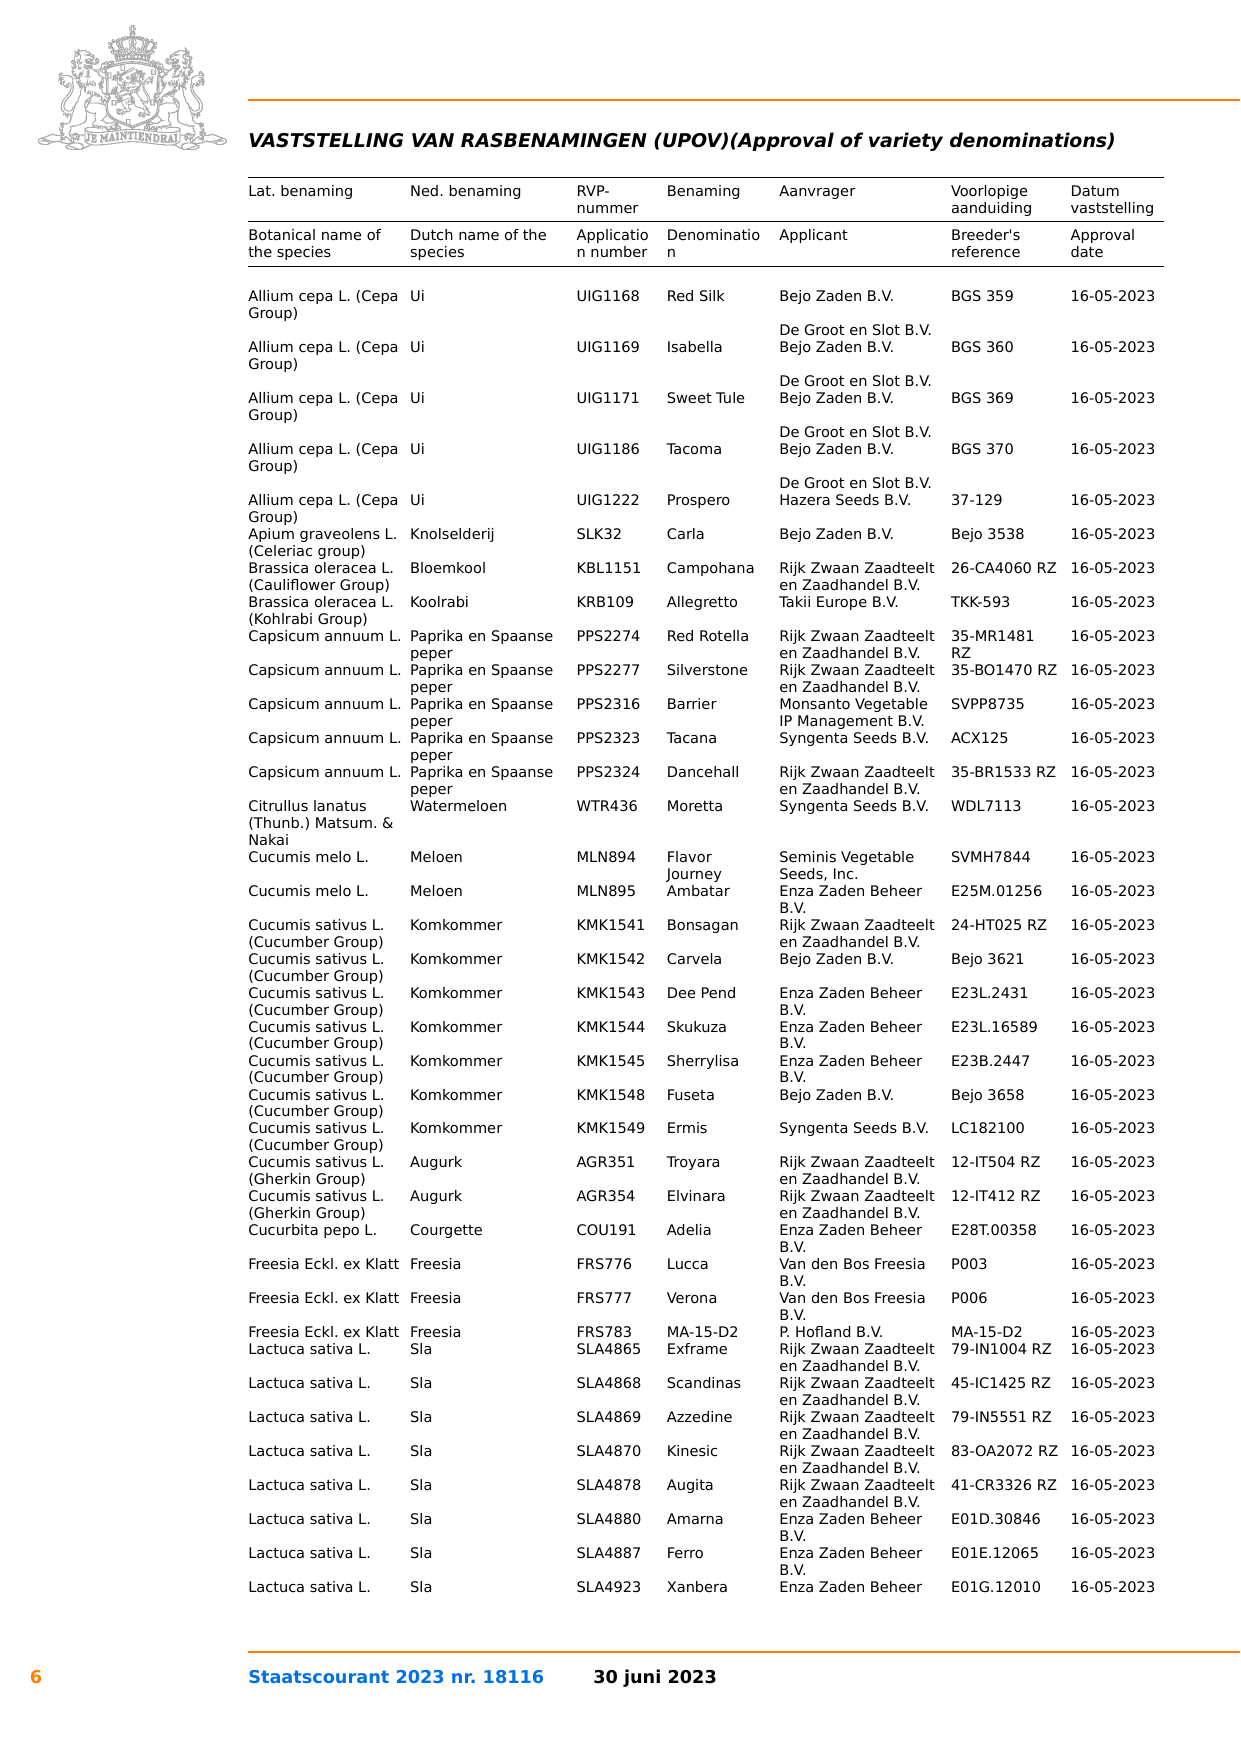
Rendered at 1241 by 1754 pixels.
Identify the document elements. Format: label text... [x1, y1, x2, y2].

table_cell 16-05-2023 [1065, 1545, 1163, 1579]
table_cell Citrullus lanatus (Thunb.) Matsum. & Nakai [248, 798, 404, 849]
table_cell Paprika en Spaanse peper [404, 628, 570, 662]
table_cell 16-05-2023 [1065, 492, 1163, 526]
table_cell 41-CR3326 RZ [945, 1477, 1064, 1511]
table_cell [945, 475, 1064, 492]
table_cell TKK-593 [945, 594, 1064, 628]
table_cell Sla [404, 1341, 570, 1375]
table_cell Allium cepa L. (Cepa Group) [248, 339, 404, 373]
table_cell Freesia Eckl. ex Klatt [248, 1290, 404, 1324]
table_cell Ui [404, 288, 570, 322]
table_cell Lactuca sativa L. [248, 1443, 404, 1477]
table_cell [248, 373, 404, 390]
table_cell 26-CA4060 RZ [945, 560, 1064, 594]
table_cell Ermis [661, 1120, 773, 1154]
table_cell [945, 322, 1064, 339]
table_cell 16-05-2023 [1065, 1019, 1163, 1052]
table_cell ACX125 [945, 730, 1064, 764]
table_cell Bejo 3538 [945, 526, 1064, 560]
table_cell Silverstone [661, 662, 773, 696]
table_cell [773, 267, 945, 288]
table_cell Komkommer [404, 951, 570, 984]
table_cell Lactuca sativa L. [248, 1511, 404, 1545]
table_cell SLA4878 [570, 1477, 661, 1511]
table_cell Capsicum annuum L. [248, 696, 404, 730]
table_cell Rijk Zwaan Zaadteelt en Zaadhandel B.V. [773, 1477, 945, 1511]
table_cell [248, 322, 404, 339]
picture [38, 25, 227, 150]
table_cell SLK32 [570, 526, 661, 560]
table_cell Kinesic [661, 1443, 773, 1477]
table_cell E01D.30846 [945, 1511, 1064, 1545]
table_cell Hazera Seeds B.V. [773, 492, 945, 526]
table_header Datum vaststelling [1065, 178, 1163, 221]
table_cell Flavor Journey [661, 849, 773, 883]
table_cell Van den Bos Freesia B.V. [773, 1290, 945, 1324]
table_cell 16-05-2023 [1065, 1579, 1163, 1596]
table_cell Isabella [661, 339, 773, 373]
table_cell P003 [945, 1256, 1064, 1290]
table_cell Exframe [661, 1341, 773, 1375]
table_cell Prospero [661, 492, 773, 526]
table_cell 16-05-2023 [1065, 1188, 1163, 1222]
table_cell Meloen [404, 849, 570, 883]
table_cell MA-15-D2 [661, 1324, 773, 1341]
table_cell 35-MR1481 RZ [945, 628, 1064, 662]
table_cell FRS777 [570, 1290, 661, 1324]
table_cell E01E.12065 [945, 1545, 1064, 1579]
table_cell 83-OA2072 RZ [945, 1443, 1064, 1477]
table_cell Allium cepa L. (Cepa Group) [248, 390, 404, 424]
table_cell Sherrylisa [661, 1053, 773, 1086]
table_cell Capsicum annuum L. [248, 662, 404, 696]
table_header Voorlopige aanduiding [945, 178, 1064, 221]
table_cell Enza Zaden Beheer [773, 1579, 945, 1596]
table_cell P006 [945, 1290, 1064, 1324]
table_cell 16-05-2023 [1065, 441, 1163, 475]
table_cell Dutch name of the species [404, 222, 570, 266]
table_cell Syngenta Seeds B.V. [773, 798, 945, 849]
table_cell 16-05-2023 [1065, 1341, 1163, 1375]
table_cell Rijk Zwaan Zaadteelt en Zaadhandel B.V. [773, 1409, 945, 1443]
table_cell [1065, 424, 1163, 441]
table_cell 35-BO1470 RZ [945, 662, 1064, 696]
table_cell E01G.12010 [945, 1579, 1064, 1596]
table_cell [570, 373, 661, 390]
table_cell [1065, 475, 1163, 492]
table_header Benaming [661, 178, 773, 221]
table_cell [570, 267, 661, 288]
table_cell KMK1549 [570, 1120, 661, 1154]
table_cell Approval date [1065, 222, 1163, 266]
table_cell Cucumis sativus L. (Cucumber Group) [248, 1120, 404, 1154]
table_cell Syngenta Seeds B.V. [773, 1120, 945, 1154]
table_cell Denomination [661, 222, 773, 266]
table_cell Elvinara [661, 1188, 773, 1222]
table_cell Sla [404, 1375, 570, 1409]
table_cell Lactuca sativa L. [248, 1341, 404, 1375]
table_cell Bejo 3658 [945, 1086, 1064, 1120]
table_cell Ui [404, 441, 570, 475]
table_cell [661, 373, 773, 390]
table_cell Augita [661, 1477, 773, 1511]
table_cell PPS2277 [570, 662, 661, 696]
table_cell Rijk Zwaan Zaadteelt en Zaadhandel B.V. [773, 628, 945, 662]
table_cell PPS2316 [570, 696, 661, 730]
table_cell Seminis Vegetable Seeds, Inc. [773, 849, 945, 883]
table_cell Meloen [404, 883, 570, 917]
table_cell Bejo Zaden B.V. [773, 390, 945, 424]
table_cell 16-05-2023 [1065, 628, 1163, 662]
table_cell 37-129 [945, 492, 1064, 526]
table_cell Paprika en Spaanse peper [404, 662, 570, 696]
table_cell Azzedine [661, 1409, 773, 1443]
table_cell Lactuca sativa L. [248, 1579, 404, 1596]
table_cell UIG1186 [570, 441, 661, 475]
table_cell 79-IN1004 RZ [945, 1341, 1064, 1375]
table_cell Apium graveolens L. (Celeriac group) [248, 526, 404, 560]
table_cell Bejo Zaden B.V. [773, 441, 945, 475]
table_cell Cucumis sativus L. (Cucumber Group) [248, 917, 404, 951]
table_cell Rijk Zwaan Zaadteelt en Zaadhandel B.V. [773, 764, 945, 798]
table_cell BGS 370 [945, 441, 1064, 475]
table_cell E28T.00358 [945, 1222, 1064, 1256]
table_cell Bejo 3621 [945, 951, 1064, 984]
table_cell Ambatar [661, 883, 773, 917]
table_cell Watermeloen [404, 798, 570, 849]
table_cell 16-05-2023 [1065, 1443, 1163, 1477]
table_cell Applicant [773, 222, 945, 266]
table_cell 16-05-2023 [1065, 390, 1163, 424]
table_cell Sla [404, 1443, 570, 1477]
table_cell KMK1542 [570, 951, 661, 984]
table_cell Freesia [404, 1256, 570, 1290]
table_cell [661, 322, 773, 339]
table_cell [1065, 322, 1163, 339]
table_cell KMK1545 [570, 1053, 661, 1086]
table_cell Rijk Zwaan Zaadteelt en Zaadhandel B.V. [773, 1375, 945, 1409]
table_cell [945, 373, 1064, 390]
table_cell 16-05-2023 [1065, 1375, 1163, 1409]
table_cell [248, 475, 404, 492]
table_cell Monsanto Vegetable IP Management B.V. [773, 696, 945, 730]
table_cell Capsicum annuum L. [248, 730, 404, 764]
table_cell Allium cepa L. (Cepa Group) [248, 492, 404, 526]
table_cell Lactuca sativa L. [248, 1375, 404, 1409]
table_cell 16-05-2023 [1065, 696, 1163, 730]
table_cell E23L.16589 [945, 1019, 1064, 1052]
table_cell 16-05-2023 [1065, 883, 1163, 917]
table_cell Enza Zaden Beheer B.V. [773, 1511, 945, 1545]
table_cell 16-05-2023 [1065, 764, 1163, 798]
table_cell [404, 424, 570, 441]
table_cell Dancehall [661, 764, 773, 798]
table_cell Sla [404, 1409, 570, 1443]
table_cell UIG1168 [570, 288, 661, 322]
table_cell SLA4865 [570, 1341, 661, 1375]
table_cell Fuseta [661, 1086, 773, 1120]
table_cell [570, 475, 661, 492]
table_cell Enza Zaden Beheer B.V. [773, 985, 945, 1018]
table_cell 16-05-2023 [1065, 1086, 1163, 1120]
table_cell Komkommer [404, 1086, 570, 1120]
table_cell BGS 360 [945, 339, 1064, 373]
table_cell Bloemkool [404, 560, 570, 594]
table_cell Augurk [404, 1154, 570, 1188]
table_cell Allegretto [661, 594, 773, 628]
table_cell Cucumis sativus L. (Gherkin Group) [248, 1188, 404, 1222]
table_cell 16-05-2023 [1065, 1290, 1163, 1324]
table_cell [661, 475, 773, 492]
table_cell [248, 424, 404, 441]
table_cell Sla [404, 1545, 570, 1579]
table_cell 16-05-2023 [1065, 662, 1163, 696]
table_cell Carvela [661, 951, 773, 984]
table_cell Rijk Zwaan Zaadteelt en Zaadhandel B.V. [773, 1341, 945, 1375]
table_cell 16-05-2023 [1065, 560, 1163, 594]
table_cell Takii Europe B.V. [773, 594, 945, 628]
table_cell KRB109 [570, 594, 661, 628]
table_cell Ui [404, 492, 570, 526]
table_cell Komkommer [404, 1019, 570, 1052]
table_cell Enza Zaden Beheer B.V. [773, 1222, 945, 1256]
table_cell 12-IT504 RZ [945, 1154, 1064, 1188]
table_cell 16-05-2023 [1065, 1222, 1163, 1256]
table_cell UIG1222 [570, 492, 661, 526]
table_cell Rijk Zwaan Zaadteelt en Zaadhandel B.V. [773, 1443, 945, 1477]
table_cell Bejo Zaden B.V. [773, 339, 945, 373]
table_cell Enza Zaden Beheer B.V. [773, 1545, 945, 1579]
table_cell 16-05-2023 [1065, 1154, 1163, 1188]
table_cell Lactuca sativa L. [248, 1409, 404, 1443]
table_cell Lucca [661, 1256, 773, 1290]
table_cell Cucumis sativus L. (Cucumber Group) [248, 951, 404, 984]
table_cell Bejo Zaden B.V. [773, 288, 945, 322]
table_cell Freesia [404, 1324, 570, 1341]
table_cell Ferro [661, 1545, 773, 1579]
table_cell SVPP8735 [945, 696, 1064, 730]
table_cell [1065, 373, 1163, 390]
table_cell Application number [570, 222, 661, 266]
table_cell Allium cepa L. (Cepa Group) [248, 288, 404, 322]
table_cell Amarna [661, 1511, 773, 1545]
table_cell 16-05-2023 [1065, 526, 1163, 560]
table_cell De Groot en Slot B.V. [773, 322, 945, 339]
table_cell 16-05-2023 [1065, 339, 1163, 373]
table_cell Rijk Zwaan Zaadteelt en Zaadhandel B.V. [773, 917, 945, 951]
table_cell FRS783 [570, 1324, 661, 1341]
table_cell Tacana [661, 730, 773, 764]
table_cell KMK1548 [570, 1086, 661, 1120]
table_header RVP-nummer [570, 178, 661, 221]
table_cell UIG1171 [570, 390, 661, 424]
table_cell Brassica oleracea L. (Kohlrabi Group) [248, 594, 404, 628]
table_cell Scandinas [661, 1375, 773, 1409]
table_cell [1065, 267, 1163, 288]
table_cell Ui [404, 390, 570, 424]
table_cell 16-05-2023 [1065, 951, 1163, 984]
table_cell Ui [404, 339, 570, 373]
table_cell Enza Zaden Beheer B.V. [773, 883, 945, 917]
table_cell SLA4880 [570, 1511, 661, 1545]
table_cell Komkommer [404, 1053, 570, 1086]
table_cell Paprika en Spaanse peper [404, 764, 570, 798]
table_cell PPS2323 [570, 730, 661, 764]
table_cell AGR354 [570, 1188, 661, 1222]
table_cell Moretta [661, 798, 773, 849]
table_cell 24-HT025 RZ [945, 917, 1064, 951]
table_cell SLA4887 [570, 1545, 661, 1579]
table_cell COU191 [570, 1222, 661, 1256]
table_cell SLA4870 [570, 1443, 661, 1477]
table_cell Cucumis sativus L. (Cucumber Group) [248, 1019, 404, 1052]
table_cell [661, 424, 773, 441]
table_cell WDL7113 [945, 798, 1064, 849]
table_cell [570, 322, 661, 339]
table_cell 16-05-2023 [1065, 849, 1163, 883]
table_cell Carla [661, 526, 773, 560]
table_cell Cucumis melo L. [248, 883, 404, 917]
table_cell 16-05-2023 [1065, 798, 1163, 849]
table_cell Cucumis sativus L. (Cucumber Group) [248, 1086, 404, 1120]
table_cell Cucumis sativus L. (Cucumber Group) [248, 1053, 404, 1086]
table_cell 16-05-2023 [1065, 1256, 1163, 1290]
table_cell 16-05-2023 [1065, 917, 1163, 951]
table_cell 35-BR1533 RZ [945, 764, 1064, 798]
table_cell SVMH7844 [945, 849, 1064, 883]
table_cell LC182100 [945, 1120, 1064, 1154]
table_cell Komkommer [404, 917, 570, 951]
table_cell [248, 267, 404, 288]
table_cell Tacoma [661, 441, 773, 475]
table_cell [404, 267, 570, 288]
subtitle VASTSTELLING VAN RASBENAMINGEN (UPOV)(Approval of variety denominations) [248, 130, 1163, 152]
table_cell Lactuca sativa L. [248, 1545, 404, 1579]
table_cell Komkommer [404, 1120, 570, 1154]
table_cell [945, 267, 1064, 288]
table_cell MLN895 [570, 883, 661, 917]
table_cell [404, 475, 570, 492]
table_cell Xanbera [661, 1579, 773, 1596]
table_cell Allium cepa L. (Cepa Group) [248, 441, 404, 475]
table_cell [945, 424, 1064, 441]
table_cell Rijk Zwaan Zaadteelt en Zaadhandel B.V. [773, 662, 945, 696]
table_cell Sla [404, 1477, 570, 1511]
table_cell Cucurbita pepo L. [248, 1222, 404, 1256]
table_cell 16-05-2023 [1065, 594, 1163, 628]
table_cell P. Hofland B.V. [773, 1324, 945, 1341]
table_cell De Groot en Slot B.V. [773, 475, 945, 492]
table_cell [661, 267, 773, 288]
table_cell Adelia [661, 1222, 773, 1256]
table_header Ned. benaming [404, 178, 570, 221]
table_cell Sla [404, 1579, 570, 1596]
table_cell 16-05-2023 [1065, 1324, 1163, 1341]
table_cell Rijk Zwaan Zaadteelt en Zaadhandel B.V. [773, 1154, 945, 1188]
table_cell Enza Zaden Beheer B.V. [773, 1053, 945, 1086]
table_cell Campohana [661, 560, 773, 594]
table_cell KMK1544 [570, 1019, 661, 1052]
table_cell Van den Bos Freesia B.V. [773, 1256, 945, 1290]
table_cell Verona [661, 1290, 773, 1324]
table_cell Capsicum annuum L. [248, 764, 404, 798]
table_cell Komkommer [404, 985, 570, 1018]
table_cell Skukuza [661, 1019, 773, 1052]
table_cell Cucumis melo L. [248, 849, 404, 883]
table_cell [570, 424, 661, 441]
table_cell Bejo Zaden B.V. [773, 1086, 945, 1120]
table_cell Freesia [404, 1290, 570, 1324]
table_header Aanvrager [773, 178, 945, 221]
table_cell Courgette [404, 1222, 570, 1256]
table_cell Cucumis sativus L. (Cucumber Group) [248, 985, 404, 1018]
table_cell 16-05-2023 [1065, 288, 1163, 322]
table_cell 12-IT412 RZ [945, 1188, 1064, 1222]
table_cell WTR436 [570, 798, 661, 849]
table_cell 16-05-2023 [1065, 1511, 1163, 1545]
table_cell Knolselderij [404, 526, 570, 560]
table_cell Botanical name of the species [248, 222, 404, 266]
table_cell [404, 373, 570, 390]
table_cell 16-05-2023 [1065, 1477, 1163, 1511]
table_cell [404, 322, 570, 339]
table_cell Enza Zaden Beheer B.V. [773, 1019, 945, 1052]
table_cell Sweet Tule [661, 390, 773, 424]
table_cell Red Silk [661, 288, 773, 322]
table_cell SLA4869 [570, 1409, 661, 1443]
table_cell Bejo Zaden B.V. [773, 526, 945, 560]
table_cell Freesia Eckl. ex Klatt [248, 1324, 404, 1341]
table_cell Freesia Eckl. ex Klatt [248, 1256, 404, 1290]
table_cell 16-05-2023 [1065, 730, 1163, 764]
table_cell AGR351 [570, 1154, 661, 1188]
table_cell De Groot en Slot B.V. [773, 373, 945, 390]
table_cell Lactuca sativa L. [248, 1477, 404, 1511]
table_cell SLA4923 [570, 1579, 661, 1596]
table_cell Augurk [404, 1188, 570, 1222]
table_cell Paprika en Spaanse peper [404, 696, 570, 730]
table_cell KMK1543 [570, 985, 661, 1018]
table_cell 16-05-2023 [1065, 1409, 1163, 1443]
table_cell 16-05-2023 [1065, 985, 1163, 1018]
table_cell PPS2324 [570, 764, 661, 798]
table_cell E25M.01256 [945, 883, 1064, 917]
table_cell Bejo Zaden B.V. [773, 951, 945, 984]
table_cell Rijk Zwaan Zaadteelt en Zaadhandel B.V. [773, 560, 945, 594]
table_cell SLA4868 [570, 1375, 661, 1409]
table_cell 45-IC1425 RZ [945, 1375, 1064, 1409]
table_cell PPS2274 [570, 628, 661, 662]
table_cell Syngenta Seeds B.V. [773, 730, 945, 764]
table_cell KBL1151 [570, 560, 661, 594]
table_cell E23L.2431 [945, 985, 1064, 1018]
table_cell KMK1541 [570, 917, 661, 951]
table_cell Brassica oleracea L. (Cauliflower Group) [248, 560, 404, 594]
table_cell Dee Pend [661, 985, 773, 1018]
table_cell MA-15-D2 [945, 1324, 1064, 1341]
table_cell Cucumis sativus L. (Gherkin Group) [248, 1154, 404, 1188]
table_cell Barrier [661, 696, 773, 730]
table_cell Koolrabi [404, 594, 570, 628]
table_cell 16-05-2023 [1065, 1120, 1163, 1154]
table_cell MLN894 [570, 849, 661, 883]
table_cell E23B.2447 [945, 1053, 1064, 1086]
table_cell Breeder's reference [945, 222, 1064, 266]
table_cell Rijk Zwaan Zaadteelt en Zaadhandel B.V. [773, 1188, 945, 1222]
table_cell BGS 359 [945, 288, 1064, 322]
table_cell BGS 369 [945, 390, 1064, 424]
table_cell Bonsagan [661, 917, 773, 951]
table_cell Red Rotella [661, 628, 773, 662]
table_cell 16-05-2023 [1065, 1053, 1163, 1086]
table_cell De Groot en Slot B.V. [773, 424, 945, 441]
table_cell 79-IN5551 RZ [945, 1409, 1064, 1443]
table_cell Troyara [661, 1154, 773, 1188]
table_cell Capsicum annuum L. [248, 628, 404, 662]
table_cell FRS776 [570, 1256, 661, 1290]
table_header Lat. benaming [248, 178, 404, 221]
table_cell Sla [404, 1511, 570, 1545]
table_cell UIG1169 [570, 339, 661, 373]
table_cell Paprika en Spaanse peper [404, 730, 570, 764]
